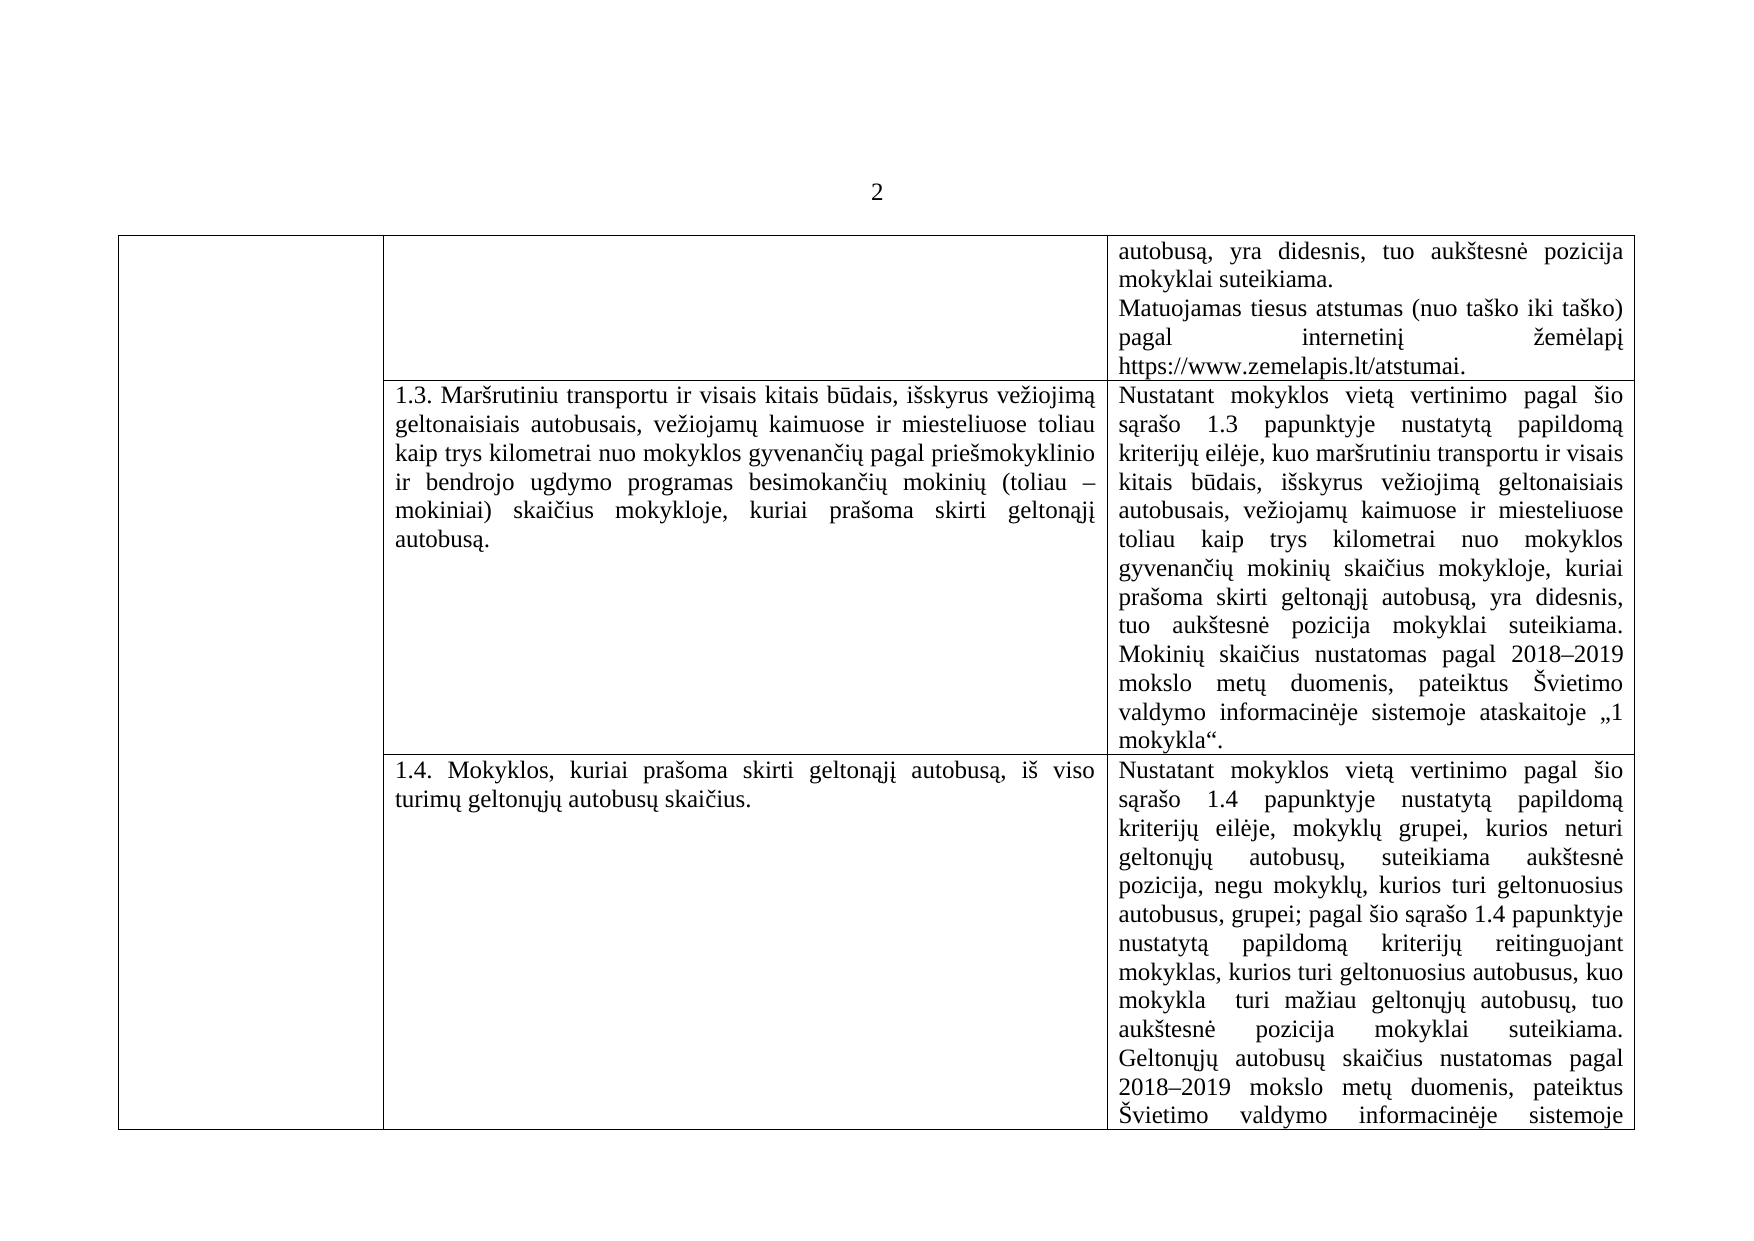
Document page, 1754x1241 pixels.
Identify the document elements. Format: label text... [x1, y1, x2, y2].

table_cell autobusą, yra didesnis, tuo aukštesnė pozicija mokyklai suteikiama. Matuojamas tiesus atstumas (nuo taško iki taško) pagal internetinį žemėlapį https://www.zemelapis.lt/atstumai. [1108, 236, 1634, 379]
table_cell [384, 236, 1107, 379]
table_cell Nustatant mokyklos vietą vertinimo pagal šio sąrašo 1.3 papunktyje nustatytą papildomą kriterijų eilėje, kuo maršrutiniu transportu ir visais kitais būdais, išskyrus vežiojimą geltonaisiais autobusais, vežiojamų kaimuose ir miesteliuose toliau kaip trys kilometrai nuo mokyklos gyvenančių mokinių skaičius mokykloje, kuriai prašoma skirti geltonąjį autobusą, yra didesnis, tuo aukštesnė pozicija mokyklai suteikiama. Mokinių skaičius nustatomas pagal 2018–2019 mokslo metų duomenis, pateiktus Švietimo valdymo informacinėje sistemoje ataskaitoje „1 mokykla“. [1108, 381, 1634, 754]
table_cell Nustatant mokyklos vietą vertinimo pagal šio sąrašo 1.4 papunktyje nustatytą papildomą kriterijų eilėje, mokyklų grupei, kurios neturi geltonųjų autobusų, suteikiama aukštesnė pozicija, negu mokyklų, kurios turi geltonuosius autobusus, grupei; pagal šio sąrašo 1.4 papunktyje nustatytą papildomą kriterijų reitinguojant mokyklas, kurios turi geltonuosius autobusus, kuo mokykla turi mažiau geltonųjų autobusų, tuo aukštesnė pozicija mokyklai suteikiama. Geltonųjų autobusų skaičius nustatomas pagal 2018–2019 mokslo metų duomenis, pateiktus Švietimo valdymo informacinėje sistemoje [1108, 755, 1634, 1129]
table_cell 1.4. Mokyklos, kuriai prašoma skirti geltonąjį autobusą, iš viso turimų geltonųjų autobusų skaičius. [384, 755, 1107, 1129]
table_cell [119, 236, 383, 1129]
table_cell 1.3. Maršrutiniu transportu ir visais kitais būdais, išskyrus vežiojimą geltonaisiais autobusais, vežiojamų kaimuose ir miesteliuose toliau kaip trys kilometrai nuo mokyklos gyvenančių pagal priešmokyklinio ir bendrojo ugdymo programas besimokančių mokinių (toliau – mokiniai) skaičius mokykloje, kuriai prašoma skirti geltonąjį autobusą. [384, 381, 1107, 754]
